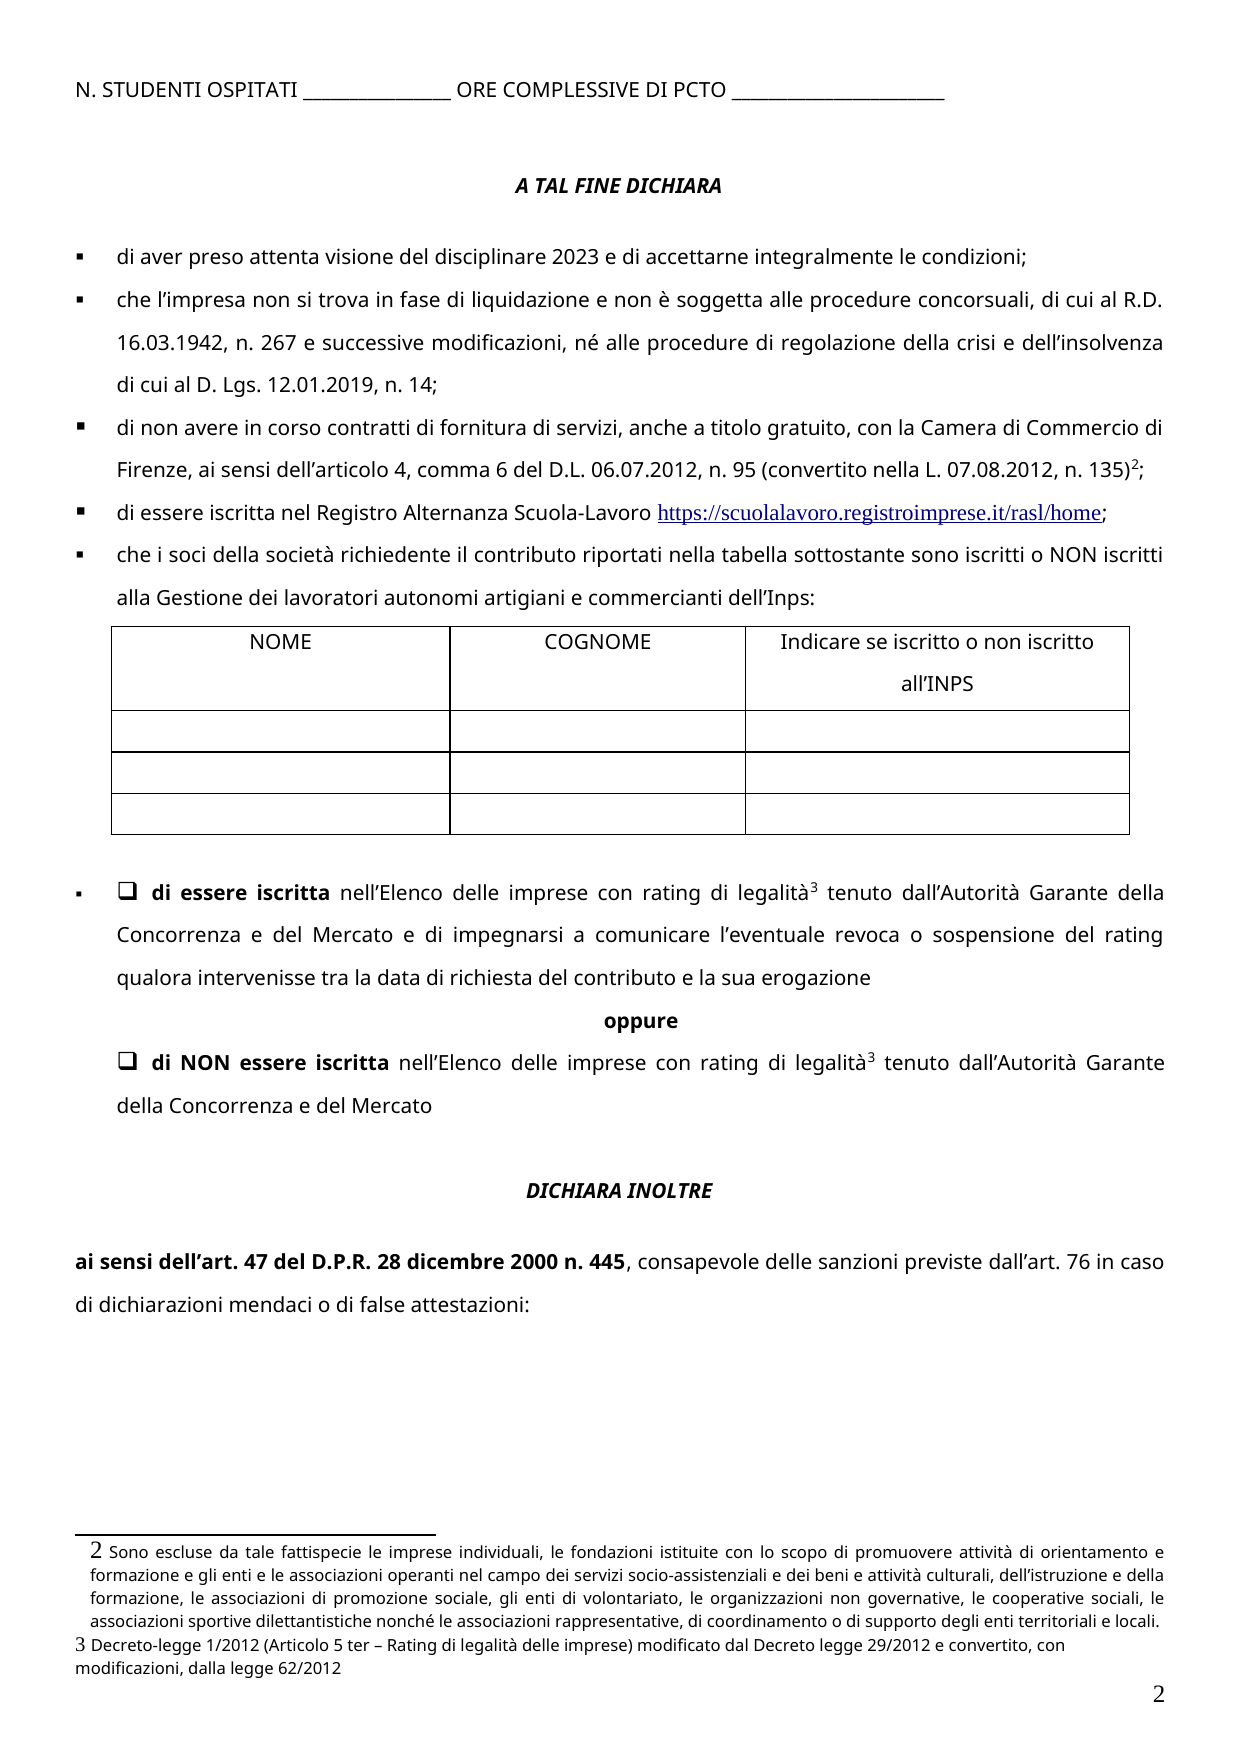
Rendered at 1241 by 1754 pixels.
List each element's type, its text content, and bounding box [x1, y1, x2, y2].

text DICHIARA INOLTRE [75, 1176, 1165, 1204]
list di essere iscritta nell’Elenco delle imprese con rating di legalità tenuto dall’Autorità Garante della Concorrenza e del Mercato e di impegnarsi a comunicare l’eventuale revoca o sospensione del rating qualora intervenisse tra la data di richiesta del contributo e la sua erogazione [75, 878, 1165, 992]
text ai sensi dell’art. 47 del D.P.R. 28 dicembre 2000 n. 445, consapevole delle sanzioni previste dall’art. 76 in caso di dichiarazioni mendaci o di false attestazioni: [75, 1247, 1165, 1318]
table_cell [112, 711, 449, 751]
list che i soci della società richiedente il contributo riportati nella tabella sottostante sono iscritti o NON iscritti alla Gestione dei lavoratori autonomi artigiani e commercianti dell’Inps: [75, 541, 1165, 612]
list Decreto-legge 1/2012 (Articolo 5 ter – Rating di legalità delle imprese) modificato dal Decreto legge 29/2012 e convertito, con modificazioni, dalla legge 62/2012 [75, 1632, 1165, 1679]
table_cell [451, 794, 745, 834]
list di essere iscritta nel Registro Alternanza Scuola-Lavoro https://scuolalavoro.registroimprese.it/rasl/home; [75, 498, 1165, 526]
table_cell [746, 753, 1129, 793]
text N. STUDENTI OSPITATI ________________ ORE COMPLESSIVE DI PCTO _______________________ [75, 75, 1165, 103]
list che l’impresa non si trova in fase di liquidazione e non è soggetta alle procedure concorsuali, di cui al R.D. 16.03.1942, n. 267 e successive modificazioni, né alle procedure di regolazione della crisi e dell’insolvenza di cui al D. Lgs. 12.01.2019, n. 14; [75, 285, 1165, 399]
subtitle A TAL FINE DICHIARA [75, 171, 1165, 199]
table_cell [746, 711, 1129, 751]
table_cell [451, 753, 745, 793]
table_cell [112, 753, 449, 793]
table_cell [451, 711, 745, 751]
list Sono escluse da tale fattispecie le imprese individuali, le fondazioni istituite con lo scopo di promuovere attività di orientamento e formazione e gli enti e le associazioni operanti nel campo dei servizi socio-assistenziali e dei beni e attività culturali, dell’istruzione e della formazione, le associazioni di promozione sociale, gli enti di volontariato, le organizzazioni non governative, le cooperative sociali, le associazioni sportive dilettantistiche nonché le associazioni rappresentative, di coordinamento o di supporto degli enti territoriali e locali. [90, 1535, 1165, 1632]
table_header Indicare se iscritto o non iscritto all’INPS [746, 627, 1129, 710]
list di non avere in corso contratti di fornitura di servizi, anche a titolo gratuito, con la Camera di Commercio di Firenze, ai sensi dell’articolo 4, comma 6 del D.L. 06.07.2012, n. 95 (convertito nella L. 07.08.2012, n. 135); [75, 413, 1165, 484]
text oppure [116, 1006, 1165, 1034]
list di aver preso attenta visione del disciplinare 2023 e di accettarne integralmente le condizioni; [75, 242, 1165, 271]
table_header COGNOME [451, 627, 745, 710]
table_header NOME [112, 627, 449, 710]
table_cell [746, 794, 1129, 834]
table_cell [112, 794, 449, 834]
text di NON essere iscritta nell’Elenco delle imprese con rating di legalità3 tenuto dall’Autorità Garante della Concorrenza e del Mercato [116, 1048, 1165, 1119]
